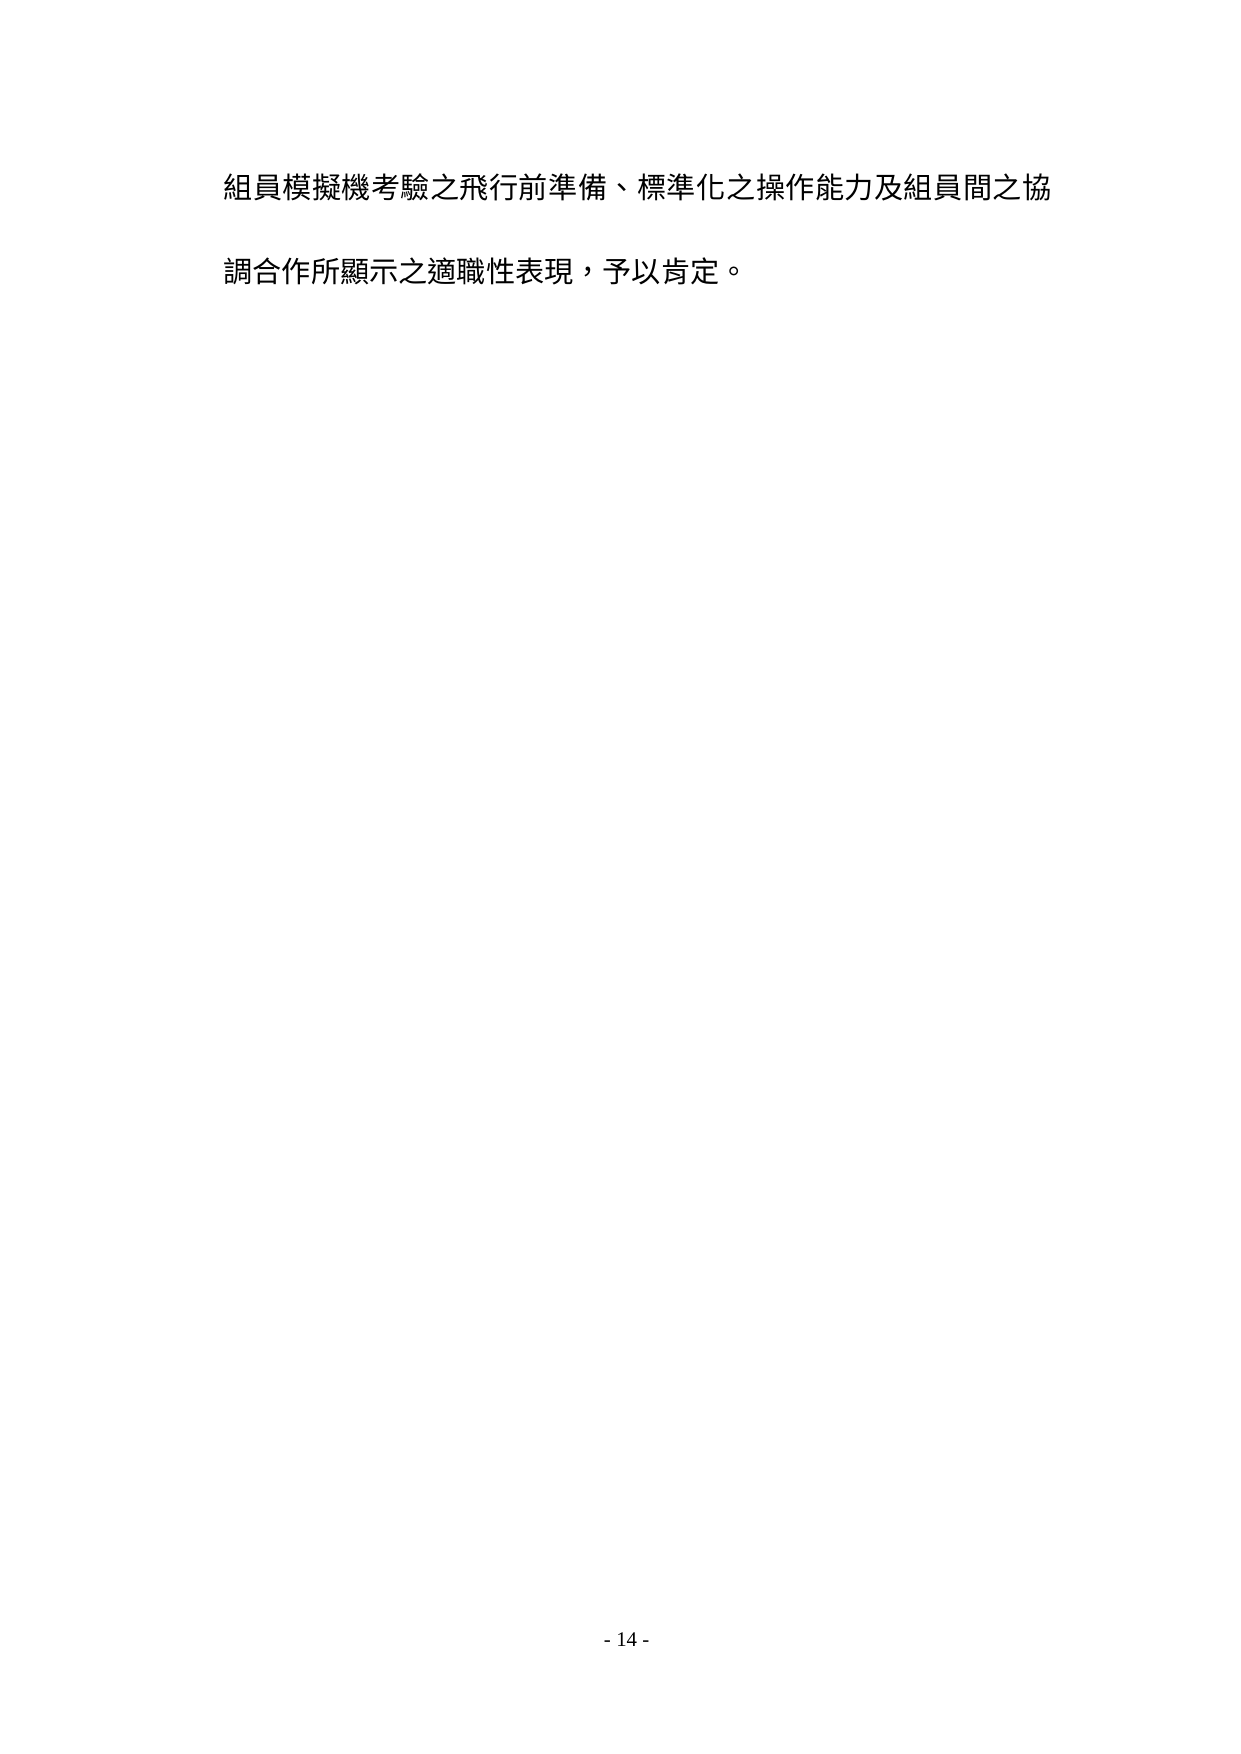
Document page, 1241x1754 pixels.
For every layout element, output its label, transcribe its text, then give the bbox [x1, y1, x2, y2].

text 組員模擬機考驗之飛行前準備、標準化之操作能力及組員間之協調合作所顯示之適職性表現，予以肯定。 [223, 164, 1053, 291]
